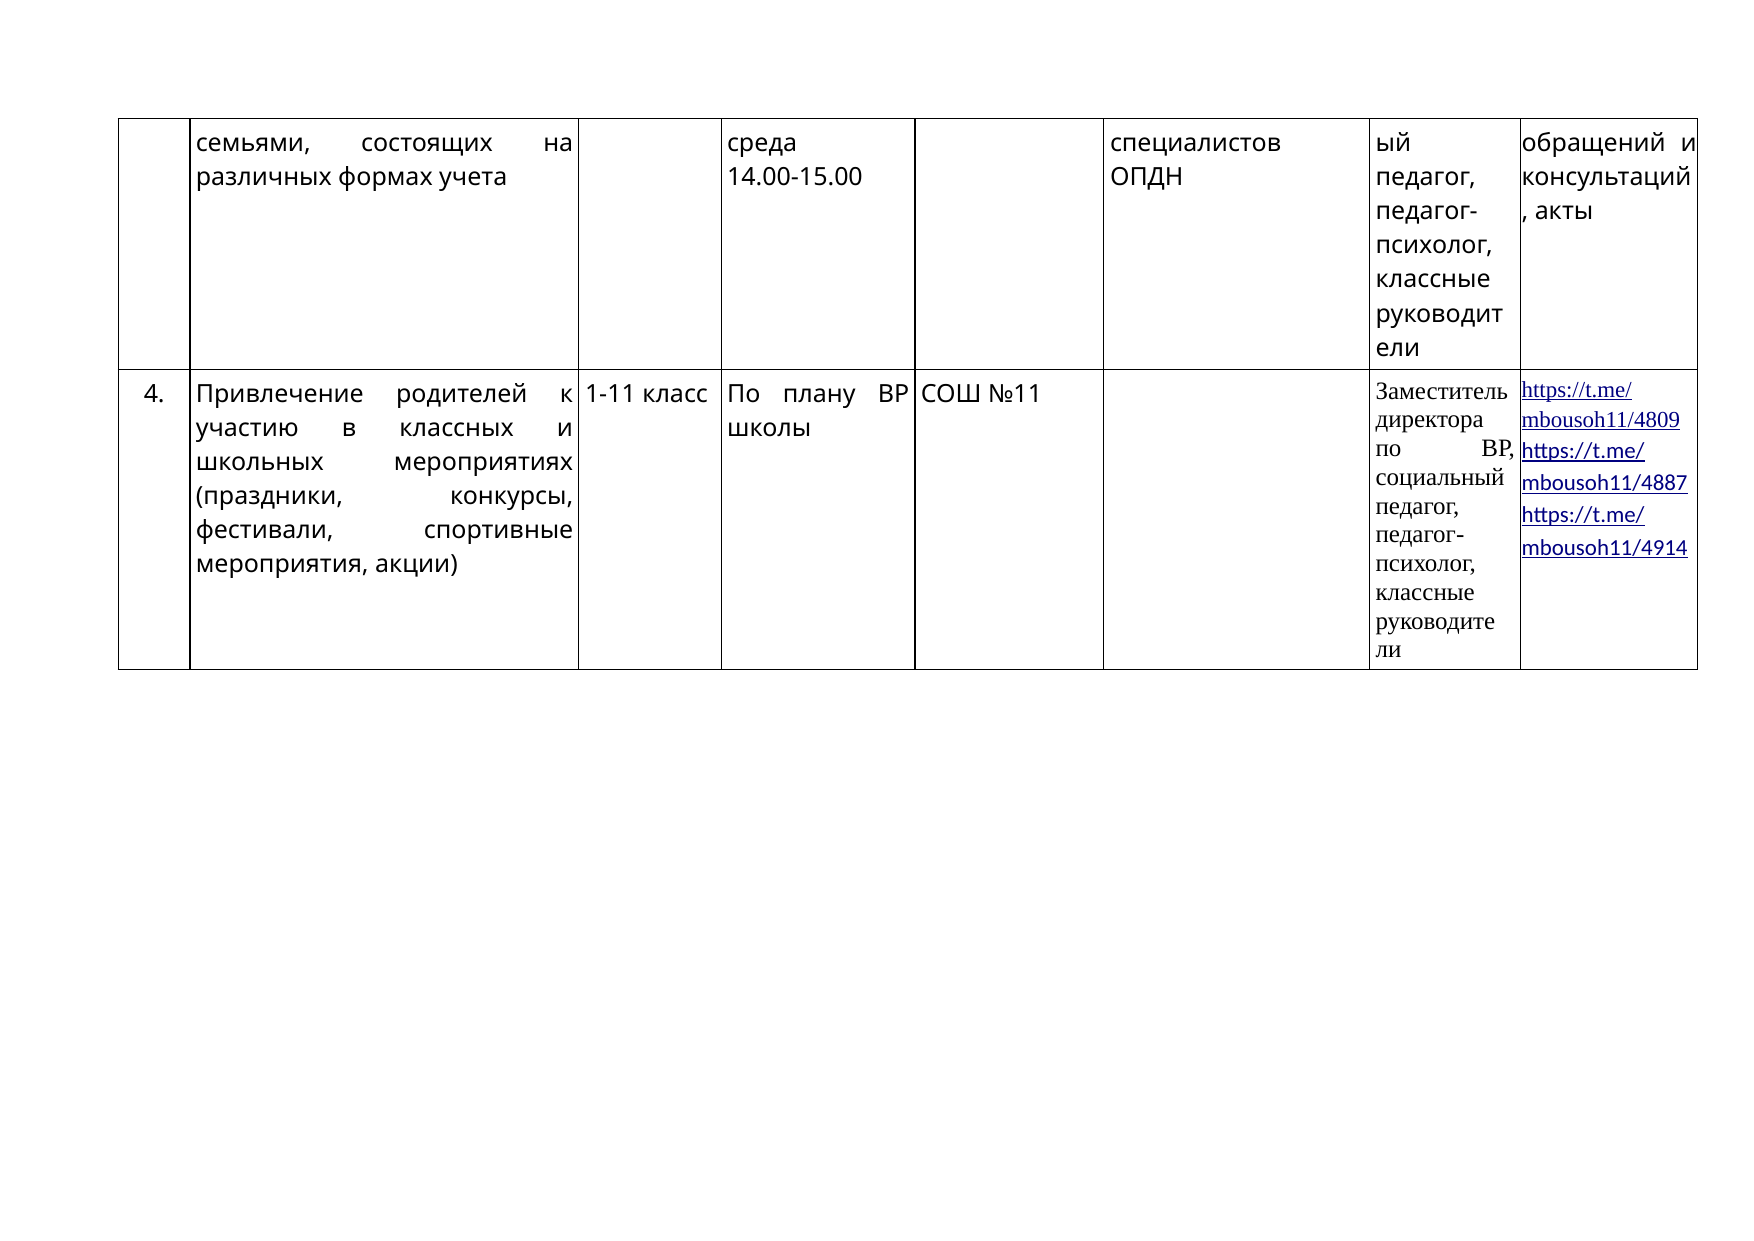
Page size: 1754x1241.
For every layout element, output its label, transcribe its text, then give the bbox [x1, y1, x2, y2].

table_header [579, 119, 721, 369]
table_cell СОШ №11 [916, 370, 1103, 669]
table_cell https://t.me/mbousoh11/4809 https://t.me/mbousoh11/4887 https://t.me/mbousoh11/4914 [1521, 370, 1697, 669]
table_header ый педагог, педагог-психолог, классные руководители [1370, 119, 1520, 369]
table_cell 4. [119, 370, 189, 669]
table_cell [1104, 370, 1369, 669]
table_header [916, 119, 1103, 369]
table_header специалистов ОПДН [1104, 119, 1369, 369]
table_header [119, 119, 189, 369]
table_cell Заместитель директора по ВР, социальный педагог, педагог-психолог, классные руководите ли [1370, 370, 1520, 669]
table_header среда 14.00-15.00 [722, 119, 914, 369]
table_cell Привлечение родителей к участию в классных и школьных мероприятиях (праздники, конкурсы, фестивали, спортивные мероприятия, акции) [191, 370, 578, 669]
table_header обращений и консультаций, акты [1521, 119, 1697, 369]
table_cell По плану ВР школы [722, 370, 914, 669]
table_cell 1-11 класс [579, 370, 721, 669]
table_header семьями, состоящих на различных формах учета [191, 119, 578, 369]
